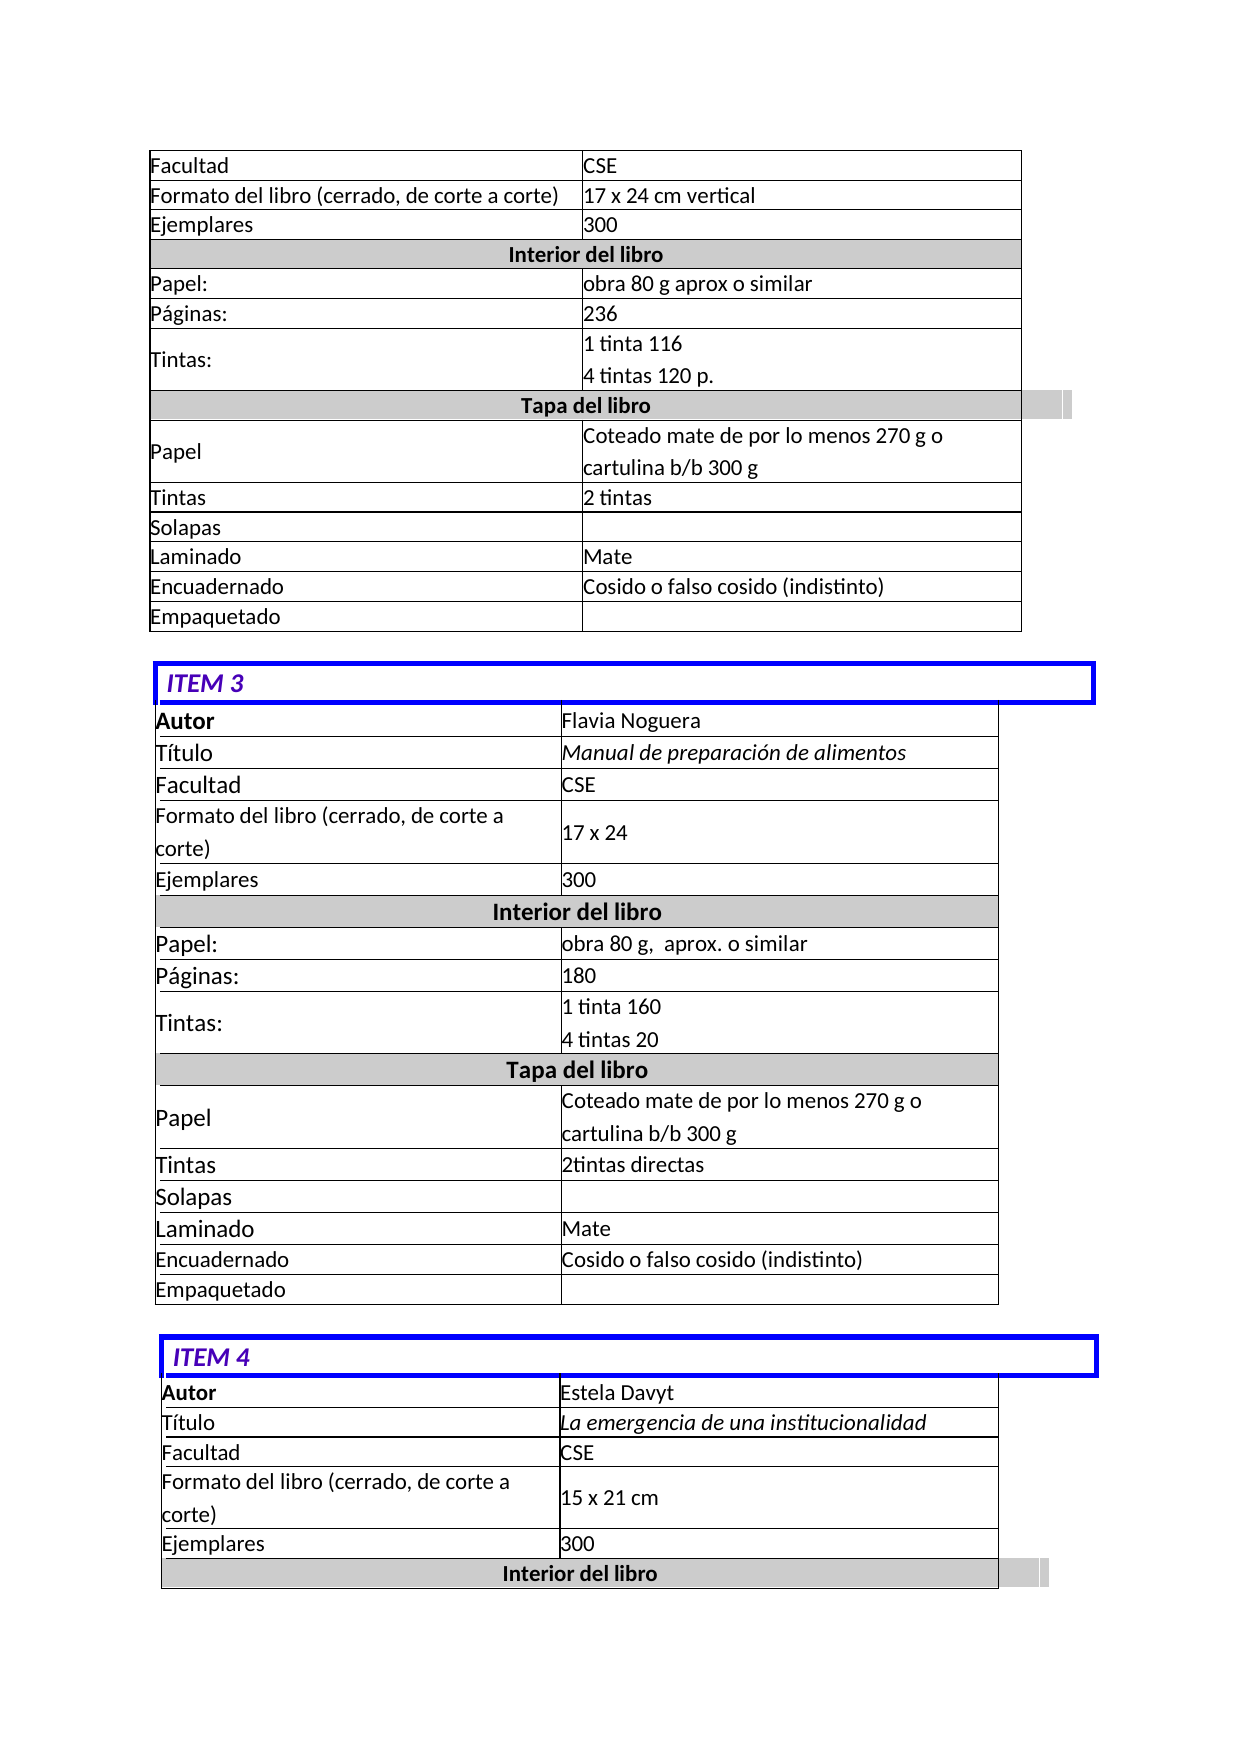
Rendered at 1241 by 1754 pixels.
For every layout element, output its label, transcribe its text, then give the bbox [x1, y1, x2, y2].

table_cell [1082, 390, 1093, 419]
table_cell [562, 1181, 998, 1212]
table_cell [1031, 268, 1041, 298]
table_cell Tintas: [156, 991, 561, 1053]
table_cell [1052, 511, 1062, 541]
table_cell [1063, 209, 1072, 239]
table_cell [999, 1180, 1008, 1212]
table_cell [1029, 1180, 1039, 1212]
table_cell 300 [561, 1529, 998, 1558]
table_cell Formato del libro (cerrado, de corte a corte) [151, 181, 582, 209]
table_cell [1008, 1378, 1018, 1407]
table_cell [1040, 991, 1049, 1053]
table_cell [1072, 601, 1082, 631]
table_cell CSE [583, 151, 1021, 179]
table_cell [1060, 991, 1071, 1053]
table_cell [1041, 571, 1052, 601]
table_cell [1060, 1378, 1071, 1407]
table_cell [1063, 390, 1072, 419]
table_cell [1071, 705, 1080, 736]
table_cell [1041, 482, 1052, 511]
table_cell [1008, 895, 1018, 927]
table_cell [999, 991, 1008, 1053]
table_cell Coteado mate de por lo menos 270 g o cartulina b/b 300 g [562, 1086, 998, 1148]
table_cell [1080, 1378, 1096, 1407]
table_cell [1052, 482, 1062, 511]
table_cell [1103, 328, 1119, 390]
table_cell [1049, 800, 1060, 862]
table_cell [1052, 420, 1062, 482]
table_cell [999, 895, 1008, 927]
table_cell [1008, 1148, 1018, 1180]
table_cell [1049, 1407, 1060, 1436]
table_cell [1040, 1378, 1049, 1407]
table_cell Manual de preparación de alimentos [562, 737, 998, 768]
table_cell [1093, 239, 1103, 268]
table_cell [1031, 180, 1041, 209]
table_cell [1060, 863, 1071, 894]
table_cell [1029, 1466, 1039, 1528]
table_cell [1103, 511, 1119, 541]
table_cell [1080, 1558, 1096, 1587]
table_cell [1022, 420, 1031, 482]
table_cell CSE [562, 769, 998, 800]
table_cell [1029, 1212, 1039, 1244]
table_cell [1063, 601, 1072, 631]
table_cell [1008, 1212, 1018, 1244]
table_cell [1029, 927, 1039, 959]
table_cell [1029, 800, 1039, 862]
table_cell [1018, 1212, 1029, 1244]
table_cell [999, 1528, 1008, 1558]
table_cell [1031, 390, 1041, 419]
table_cell [1060, 927, 1071, 959]
table_cell [1060, 1407, 1071, 1436]
table_cell [1018, 991, 1029, 1053]
table_cell 300 [583, 210, 1021, 239]
table_cell [1029, 1378, 1039, 1407]
table_cell [1041, 328, 1052, 390]
table_cell [1031, 571, 1041, 601]
table_cell [1031, 601, 1041, 631]
table_cell [1093, 541, 1103, 571]
table_cell [1071, 1378, 1080, 1407]
table_cell [1022, 150, 1031, 179]
table_cell 2 tintas [583, 483, 1021, 511]
table_cell [1060, 705, 1071, 736]
table_cell Título [156, 736, 561, 768]
table_cell Interior del libro [162, 1558, 998, 1587]
table_cell Papel [151, 421, 582, 482]
table_cell Autor [162, 1373, 559, 1407]
table_cell [1052, 328, 1062, 390]
table_cell [1008, 800, 1018, 862]
table_header ITEM 3 [158, 666, 561, 700]
table_cell [1008, 1407, 1018, 1436]
table_cell Interior del libro [156, 895, 998, 927]
table_cell [1103, 180, 1119, 209]
table_cell [1080, 895, 1093, 927]
table_cell [1082, 268, 1093, 298]
table_cell [1063, 150, 1072, 179]
table_cell [1072, 482, 1082, 511]
table_cell [999, 1558, 1008, 1587]
table_cell [1018, 800, 1029, 862]
table_cell [1040, 1085, 1049, 1148]
table_cell [1018, 1085, 1029, 1148]
table_cell [1041, 601, 1052, 631]
table_cell [1049, 1558, 1060, 1587]
table_cell La emergencia de una institucionalidad [561, 1408, 998, 1436]
table_cell [1041, 541, 1052, 571]
table_cell [1029, 1244, 1039, 1274]
table_cell [1093, 390, 1103, 419]
table_cell Cosido o falso cosido (indistinto) [583, 572, 1021, 601]
table_cell [1018, 1378, 1029, 1407]
table_cell [999, 959, 1008, 991]
table_cell [1049, 895, 1060, 927]
table_cell [1071, 863, 1080, 894]
table_cell [1082, 239, 1093, 268]
table_cell [1060, 895, 1071, 927]
table_cell [1018, 1528, 1029, 1558]
table_cell [1080, 991, 1093, 1053]
table_cell [1022, 482, 1031, 511]
table_cell [999, 1053, 1008, 1085]
table_cell [1008, 1053, 1018, 1085]
table_cell [1082, 541, 1093, 571]
table_cell [1103, 150, 1119, 179]
table_cell [1049, 1053, 1060, 1085]
table_cell [1029, 959, 1039, 991]
table_cell Solapas [151, 513, 582, 541]
table_cell [1060, 1436, 1071, 1466]
table_cell [1018, 1436, 1029, 1466]
table_cell [1040, 1436, 1049, 1466]
table_cell [1040, 895, 1049, 927]
table_cell [1052, 180, 1062, 209]
table_cell [1041, 420, 1052, 482]
table_cell [999, 1436, 1008, 1466]
table_cell [1022, 298, 1031, 327]
table_cell [1031, 209, 1041, 239]
table_cell [1040, 768, 1049, 800]
table_cell [1008, 959, 1018, 991]
table_cell [1071, 768, 1080, 800]
table_cell Laminado [156, 1212, 561, 1244]
table_cell Tapa del libro [151, 391, 1021, 419]
table_cell [1103, 390, 1119, 419]
table_cell [1071, 1085, 1080, 1148]
table_cell [1018, 1466, 1029, 1528]
table_cell [1008, 1274, 1018, 1304]
table_cell [1063, 180, 1072, 209]
table_cell [583, 513, 1021, 541]
table_cell [1052, 571, 1062, 601]
table_cell [1041, 180, 1052, 209]
table_cell [1080, 1212, 1093, 1244]
table_cell [1049, 991, 1060, 1053]
table_cell [1041, 150, 1052, 179]
table_cell [1063, 239, 1072, 268]
table_cell [1080, 1466, 1096, 1528]
table_cell Ejemplares [162, 1528, 559, 1558]
table_cell [1040, 1180, 1049, 1212]
table_cell [1063, 298, 1072, 327]
table_cell Páginas: [151, 299, 582, 327]
table_cell [1071, 895, 1080, 927]
table_cell [1031, 328, 1041, 390]
table_cell [1072, 180, 1082, 209]
table_cell Interior del libro [151, 240, 1021, 268]
table_cell [1080, 768, 1093, 800]
table_cell [1022, 601, 1031, 631]
table_cell [1008, 768, 1018, 800]
table_cell [999, 1274, 1008, 1304]
table_cell [1022, 541, 1031, 571]
table_cell [999, 927, 1008, 959]
table_cell Formato del libro (cerrado, de corte a corte) [162, 1466, 559, 1528]
table_cell Laminado [151, 542, 582, 571]
table_cell [1040, 1558, 1049, 1587]
table_cell [1022, 209, 1031, 239]
table_cell [1072, 239, 1082, 268]
table_cell Encuadernado [151, 572, 582, 601]
table_cell [1071, 927, 1080, 959]
table_cell [1041, 268, 1052, 298]
table_cell [1060, 1053, 1071, 1085]
table_cell [1060, 768, 1071, 800]
table_cell [1080, 1148, 1093, 1180]
table_cell [1072, 328, 1082, 390]
table_cell [1071, 1148, 1080, 1180]
table_cell [1031, 420, 1041, 482]
table_cell [1093, 268, 1103, 298]
table_cell [1071, 991, 1080, 1053]
table_cell [1018, 1274, 1029, 1304]
table_cell [999, 736, 1008, 768]
table_cell [1040, 705, 1049, 736]
table_cell [1052, 601, 1062, 631]
table_cell [1008, 1244, 1018, 1274]
table_cell [1008, 991, 1018, 1053]
table_cell [1093, 180, 1103, 209]
table_cell [1071, 1180, 1080, 1212]
table_cell [1063, 541, 1072, 571]
table_cell 15 x 21 cm [561, 1467, 998, 1528]
table_cell [1022, 180, 1031, 209]
table_header [561, 666, 1091, 700]
table_cell [1018, 1148, 1029, 1180]
table_cell [1040, 800, 1049, 862]
table_cell [1052, 268, 1062, 298]
table_cell [1063, 420, 1072, 482]
table_cell [1049, 1466, 1060, 1528]
table_cell [1008, 1085, 1018, 1148]
table_cell Tintas [156, 1148, 561, 1180]
table_cell [1072, 298, 1082, 327]
table_cell [1063, 571, 1072, 601]
table_cell 1 tinta 116 4 tintas 120 p. [583, 329, 1021, 390]
table_cell [1049, 927, 1060, 959]
table_cell Mate [562, 1213, 998, 1244]
table_cell [1093, 420, 1103, 482]
table_cell [1060, 1180, 1071, 1212]
table_cell [1031, 239, 1041, 268]
table_cell [1103, 268, 1119, 298]
table_cell Páginas: [156, 959, 561, 991]
table_cell [1080, 1528, 1096, 1558]
table_cell [1072, 268, 1082, 298]
table_cell [1041, 239, 1052, 268]
table_cell [1049, 1244, 1060, 1274]
table_cell [1063, 482, 1072, 511]
table_cell [1060, 1244, 1071, 1274]
table_cell [1018, 768, 1029, 800]
table_cell [1052, 150, 1062, 179]
table_cell 180 [562, 960, 998, 991]
table_cell 17 x 24 [562, 801, 998, 862]
table_cell [1052, 541, 1062, 571]
table_cell CSE [561, 1438, 998, 1466]
table_cell [1029, 736, 1039, 768]
table_cell [583, 602, 1021, 631]
table_cell [1029, 991, 1039, 1053]
table_cell [1080, 959, 1093, 991]
table_cell [1029, 1436, 1039, 1466]
table_cell [1082, 420, 1093, 482]
table_cell [1040, 1244, 1049, 1274]
table_cell Coteado mate de por lo menos 270 g o cartulina b/b 300 g [583, 421, 1021, 482]
table_cell [1071, 1274, 1080, 1304]
table_cell [1018, 736, 1029, 768]
table_cell Ejemplares [151, 210, 582, 239]
table_cell Empaquetado [156, 1274, 561, 1304]
table_cell [1093, 571, 1103, 601]
table_cell [1060, 1558, 1071, 1587]
table_cell [1060, 1148, 1071, 1180]
table_cell [1031, 511, 1041, 541]
table_cell Encuadernado [156, 1244, 561, 1274]
table_cell [1018, 1244, 1029, 1274]
table_cell [999, 1148, 1008, 1180]
table_cell [1071, 1466, 1080, 1528]
table_cell [1018, 959, 1029, 991]
table_cell [1029, 1558, 1039, 1587]
table_cell [999, 1407, 1008, 1436]
table_cell [1040, 1148, 1049, 1180]
table_cell Empaquetado [151, 602, 582, 631]
table_cell [1071, 1407, 1080, 1436]
table_cell [999, 1378, 1008, 1407]
table_cell [1082, 328, 1093, 390]
table_cell [1071, 1436, 1080, 1466]
table_cell [1008, 1466, 1018, 1528]
table_cell [1080, 1244, 1093, 1274]
table_cell Facultad [156, 768, 561, 800]
table_cell [1022, 328, 1031, 390]
table_cell [1082, 209, 1093, 239]
table_cell 300 [562, 864, 998, 894]
table_cell [562, 1275, 998, 1304]
table_header [560, 1340, 1094, 1373]
table_cell [1080, 1085, 1093, 1148]
table_cell [1082, 601, 1093, 631]
table_cell [1018, 927, 1029, 959]
table_cell [999, 1244, 1008, 1274]
table_cell [1072, 541, 1082, 571]
table_cell [1060, 959, 1071, 991]
table_cell [1040, 1274, 1049, 1304]
table_cell [1060, 1528, 1071, 1558]
table_cell [1060, 1085, 1071, 1148]
table_cell [1031, 541, 1041, 571]
table_cell 17 x 24 cm vertical [583, 181, 1021, 209]
table_cell [1031, 482, 1041, 511]
table_cell [1071, 800, 1080, 862]
table_cell obra 80 g, aprox. o similar [562, 928, 998, 959]
table_cell [1072, 150, 1082, 179]
table_cell [1018, 1558, 1029, 1587]
table_cell [1049, 1528, 1060, 1558]
table_cell [1080, 1180, 1093, 1212]
table_cell Flavia Noguera [562, 705, 998, 736]
table_cell obra 80 g aprox o similar [583, 269, 1021, 298]
table_cell [1103, 571, 1119, 601]
table_header ITEM 4 [164, 1340, 560, 1373]
table_cell Papel: [156, 927, 561, 959]
table_cell Papel [156, 1085, 561, 1148]
table_cell [1018, 1180, 1029, 1212]
table_cell [1040, 1466, 1049, 1528]
table_cell [1040, 1053, 1049, 1085]
table_cell [1018, 1407, 1029, 1436]
table_cell [1071, 1053, 1080, 1085]
table_cell [1093, 482, 1103, 511]
table_cell [1049, 768, 1060, 800]
table_cell [1040, 927, 1049, 959]
table_cell [1049, 1378, 1060, 1407]
table_cell [1049, 1180, 1060, 1212]
table_cell [1041, 298, 1052, 327]
table_cell [1082, 571, 1093, 601]
table_cell [1080, 705, 1093, 736]
table_cell [1022, 571, 1031, 601]
table_cell [1080, 736, 1093, 768]
table_cell [1060, 1274, 1071, 1304]
table_cell [1040, 863, 1049, 894]
table_cell [1029, 768, 1039, 800]
table_cell [999, 1466, 1008, 1528]
table_cell 236 [583, 299, 1021, 327]
table_cell Ejemplares [156, 863, 561, 894]
table_cell [1008, 1180, 1018, 1212]
table_cell [1072, 420, 1082, 482]
table_cell [1008, 1528, 1018, 1558]
table_cell Tintas [151, 483, 582, 511]
table_cell 2tintas directas [562, 1149, 998, 1180]
table_cell [1052, 298, 1062, 327]
table_cell [1049, 705, 1060, 736]
table_cell [1082, 180, 1093, 209]
table_cell [999, 768, 1008, 800]
table_cell [1031, 150, 1041, 179]
table_cell Tintas: [151, 329, 582, 390]
table_cell [1103, 298, 1119, 327]
table_cell [1040, 959, 1049, 991]
table_cell [1040, 736, 1049, 768]
table_cell [1063, 328, 1072, 390]
table_cell [1052, 209, 1062, 239]
table_cell [1040, 1528, 1049, 1558]
table_cell [1022, 390, 1031, 419]
table_cell [1071, 1558, 1080, 1587]
table_cell [1063, 511, 1072, 541]
table_cell [1103, 482, 1119, 511]
table_cell [1008, 863, 1018, 894]
table_cell [1008, 1436, 1018, 1466]
table_cell [1103, 541, 1119, 571]
table_cell [1072, 511, 1082, 541]
table_cell [1072, 209, 1082, 239]
table_cell Autor [156, 700, 561, 736]
table_cell [1040, 1212, 1049, 1244]
table_cell [1082, 298, 1093, 327]
table_cell [1103, 601, 1119, 631]
table_cell [1080, 1053, 1093, 1085]
table_cell [1093, 328, 1103, 390]
table_cell [1080, 1274, 1093, 1304]
table_cell [1093, 209, 1103, 239]
table_cell [1082, 150, 1093, 179]
table_cell [1041, 390, 1052, 419]
table_cell Cosido o falso cosido (indistinto) [562, 1245, 998, 1274]
table_cell [1080, 927, 1093, 959]
table_cell [1029, 895, 1039, 927]
table_cell [1029, 1407, 1039, 1436]
table_cell [1103, 239, 1119, 268]
table_cell [999, 800, 1008, 862]
table_cell [1082, 482, 1093, 511]
table_cell Solapas [156, 1180, 561, 1212]
table_cell Papel: [151, 269, 582, 298]
table_cell [1052, 239, 1062, 268]
table_cell [1040, 1407, 1049, 1436]
table_cell [1049, 1436, 1060, 1466]
table_cell [1029, 1528, 1039, 1558]
table_cell [1029, 1274, 1039, 1304]
table_cell [1093, 150, 1103, 179]
table_cell [1018, 1053, 1029, 1085]
table_cell [1041, 209, 1052, 239]
table_cell [999, 863, 1008, 894]
table_cell Facultad [162, 1436, 559, 1466]
table_cell [1063, 268, 1072, 298]
table_cell [999, 1085, 1008, 1148]
table_cell [1029, 1053, 1039, 1085]
table_cell [1103, 420, 1119, 482]
table_cell [1060, 1466, 1071, 1528]
table_cell 1 tinta 160 4 tintas 20 [562, 992, 998, 1053]
table_cell Formato del libro (cerrado, de corte a corte) [156, 800, 561, 862]
table_cell [1071, 736, 1080, 768]
table_cell [1093, 298, 1103, 327]
table_cell [1029, 1085, 1039, 1148]
table_cell [1049, 863, 1060, 894]
table_cell [1049, 1212, 1060, 1244]
table_cell [1103, 209, 1119, 239]
table_cell [1080, 1436, 1096, 1466]
table_cell Facultad [151, 151, 582, 179]
table_cell [1018, 895, 1029, 927]
table_cell [1018, 705, 1029, 736]
table_cell [1060, 736, 1071, 768]
table_cell [1093, 511, 1103, 541]
table_cell [999, 705, 1008, 736]
table_cell [1022, 268, 1031, 298]
table_cell [1008, 736, 1018, 768]
table_cell [1052, 390, 1062, 419]
table_cell [1049, 736, 1060, 768]
table_cell [1022, 239, 1031, 268]
table_cell [1029, 705, 1039, 736]
table_cell Título [162, 1407, 559, 1436]
table_cell [1018, 863, 1029, 894]
table_cell [1049, 1148, 1060, 1180]
table_cell [1080, 863, 1093, 894]
table_cell [1031, 298, 1041, 327]
table_cell [1072, 390, 1082, 419]
table_cell [1071, 959, 1080, 991]
table_cell [1049, 1085, 1060, 1148]
table_cell [1008, 705, 1018, 736]
table_cell [999, 1212, 1008, 1244]
table_cell [1008, 1558, 1018, 1587]
table_cell [1049, 1274, 1060, 1304]
table_cell [1093, 601, 1103, 631]
table_cell [1080, 800, 1093, 862]
table_cell Tapa del libro [156, 1053, 998, 1085]
table_cell Estela Davyt [561, 1378, 998, 1407]
table_cell [1029, 863, 1039, 894]
table_cell [1049, 959, 1060, 991]
table_cell [1060, 1212, 1071, 1244]
table_cell [1029, 1148, 1039, 1180]
table_cell [1060, 800, 1071, 862]
table_cell [1080, 1407, 1096, 1436]
table_cell [1071, 1212, 1080, 1244]
table_cell [1072, 571, 1082, 601]
table_cell Mate [583, 542, 1021, 571]
table_cell [1041, 511, 1052, 541]
table_cell [1082, 511, 1093, 541]
table_cell [1022, 511, 1031, 541]
table_cell [1071, 1528, 1080, 1558]
table_cell [1071, 1244, 1080, 1274]
table_cell [1008, 927, 1018, 959]
